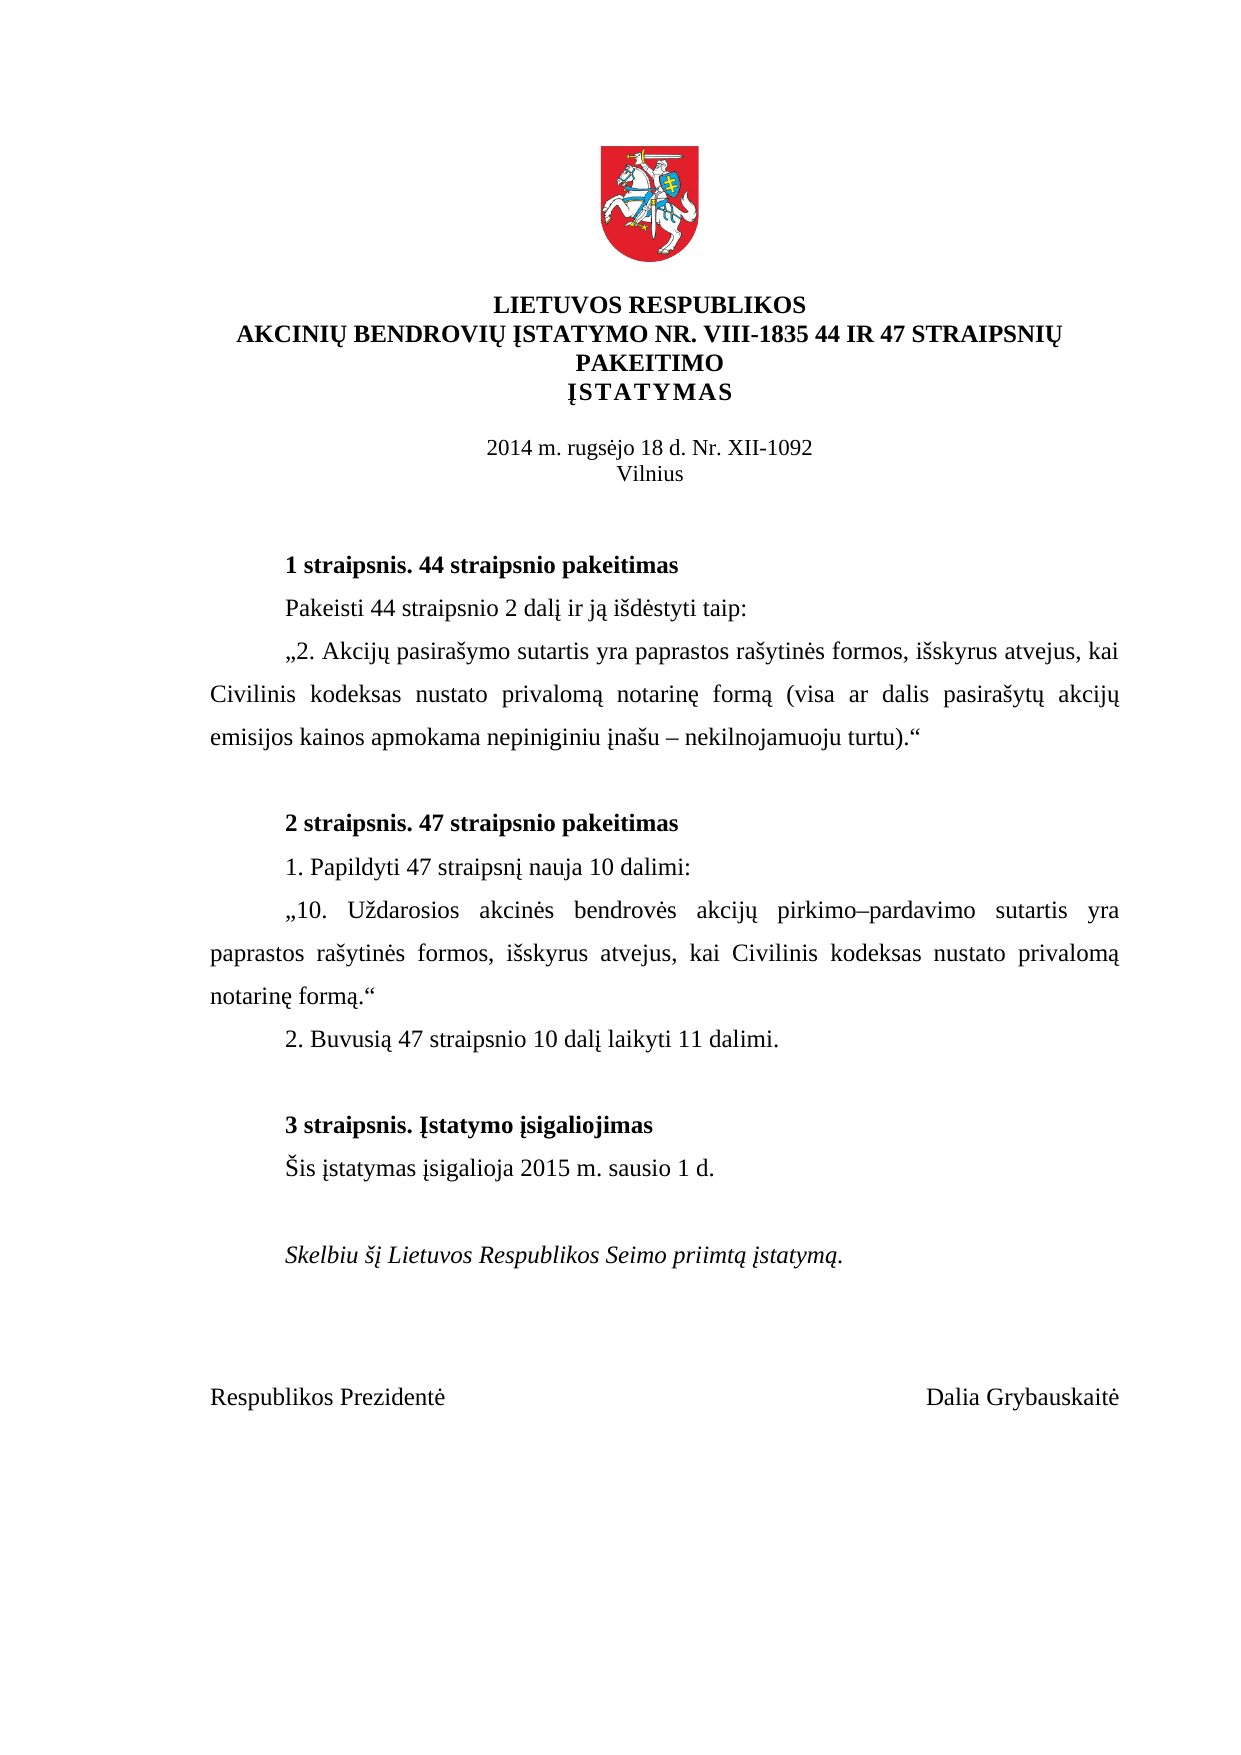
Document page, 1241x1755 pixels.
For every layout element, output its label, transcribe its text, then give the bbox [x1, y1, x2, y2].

text ĮSTATYMAS [177, 377, 1122, 405]
text 2 straipsnis. 47 straipsnio pakeitimas [210, 808, 1120, 837]
text Skelbiu šį Lietuvos Respublikos Seimo priimtą įstatymą. [210, 1240, 1120, 1268]
text Pakeisti 44 straipsnio 2 dalį ir ją išdėstyti taip: [210, 593, 1120, 622]
text 3 straipsnis. Įstatymo įsigaliojimas [210, 1110, 1120, 1139]
text Respublikos Prezidentė Dalia Grybauskaitė [210, 1382, 1120, 1410]
text 1. Papildyti 47 straipsnį nauja 10 dalimi: [210, 852, 1120, 880]
text Šis įstatymas įsigalioja 2015 m. sausio 1 d. [210, 1153, 1120, 1182]
text 2. Buvusią 47 straipsnio 10 dalį laikyti 11 dalimi. [210, 1024, 1120, 1053]
text „2. Akcijų pasirašymo sutartis yra paprastos rašytinės formos, išskyrus atvejus, kai Civilinis kodeksas nustato privalomą notarinę formą (visa ar dalis pasirašytų akcijų emisijos kainos apmokama nepiniginiu įnašu – nekilnojamuoju turtu).“ [210, 636, 1120, 751]
text 2014 m. rugsėjo 18 d. Nr. XII-1092 Vilnius [177, 434, 1122, 487]
text „10. Uždarosios akcinės bendrovės akcijų pirkimo–pardavimo sutartis yra paprastos rašytinės formos, išskyrus atvejus, kai Civilinis kodeksas nustato privalomą notarinę formą.“ [210, 895, 1120, 1010]
text AKCINIŲ BENDROVIŲ ĮSTATYMO NR. VIII-1835 44 IR 47 STRAIPSNIŲ PAKEITIMO [177, 319, 1122, 377]
text LIETUVOS RESPUBLIKOS [177, 290, 1122, 319]
text 1 straipsnis. 44 straipsnio pakeitimas [210, 550, 1120, 578]
